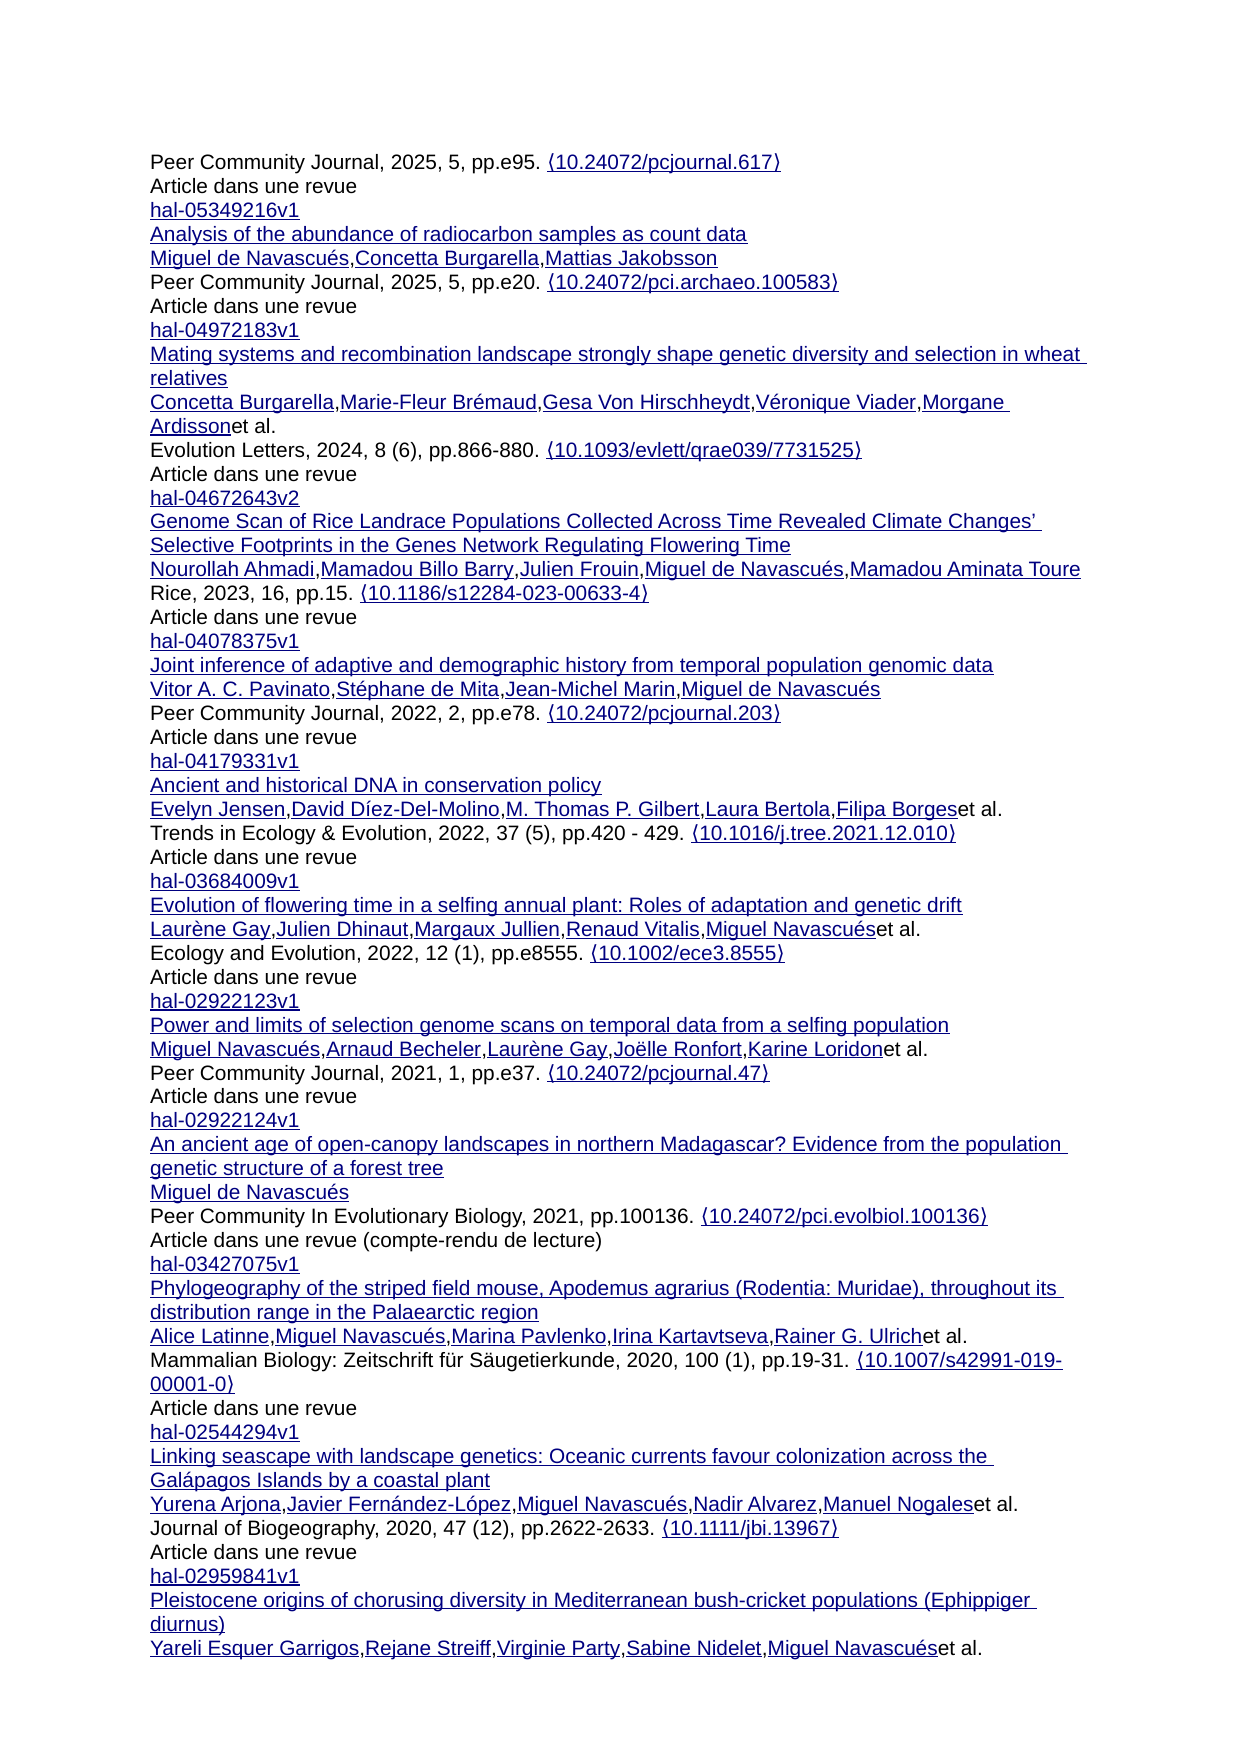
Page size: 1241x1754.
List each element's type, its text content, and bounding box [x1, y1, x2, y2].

table_cell Genome Scan of Rice Landrace Populations Collected Across Time Revealed Climate Changes’ Selective Footprints in the Genes Network Regulating Flowering Time Nourollah Ahmadi,Mamadou Billo Barry,Julien Frouin,Miguel de Navascués,Mamadou Aminata Toure Rice, 2023, 16, pp.15. ⟨10.1186/s12284-023-00633-4⟩ Article dans une revue hal-04078375v1 [150, 509, 1090, 653]
table_cell Ancient and historical DNA in conservation policy Evelyn Jensen,David Díez-Del-Molino,M. Thomas P. Gilbert,Laura Bertola,Filipa Borgeset al. Trends in Ecology & Evolution, 2022, 37 (5), pp.420 - 429. ⟨10.1016/j.tree.2021.12.010⟩ Article dans une revue hal-03684009v1 [150, 773, 1090, 893]
table_cell Pleistocene origins of chorusing diversity in Mediterranean bush-cricket populations (Ephippiger diurnus) Yareli Esquer Garrigos,Rejane Streiff,Virginie Party,Sabine Nidelet,Miguel Navascuéset al. [150, 1588, 1090, 1659]
table_cell Evolution of flowering time in a selfing annual plant: Roles of adaptation and genetic drift Laurène Gay,Julien Dhinaut,Margaux Jullien,Renaud Vitalis,Miguel Navascuéset al. Ecology and Evolution, 2022, 12 (1), pp.e8555. ⟨10.1002/ece3.8555⟩ Article dans une revue hal-02922123v1 [150, 893, 1090, 1012]
table_cell An ancient age of open-canopy landscapes in northern Madagascar? Evidence from the population genetic structure of a forest tree Miguel de Navascués Peer Community In Evolutionary Biology, 2021, pp.100136. ⟨10.24072/pci.evolbiol.100136⟩ Article dans une revue (compte-rendu de lecture) hal-03427075v1 [150, 1132, 1090, 1276]
table_cell Peer Community Journal, 2025, 5, pp.e95. ⟨10.24072/pcjournal.617⟩ Article dans une revue hal-05349216v1 [150, 150, 1090, 222]
table_cell Power and limits of selection genome scans on temporal data from a selfing population Miguel Navascués,Arnaud Becheler,Laurène Gay,Joëlle Ronfort,Karine Loridonet al. Peer Community Journal, 2021, 1, pp.e37. ⟨10.24072/pcjournal.47⟩ Article dans une revue hal-02922124v1 [150, 1013, 1090, 1132]
table_cell Joint inference of adaptive and demographic history from temporal population genomic data Vitor A. C. Pavinato,Stéphane de Mita,Jean-Michel Marin,Miguel de Navascués Peer Community Journal, 2022, 2, pp.e78. ⟨10.24072/pcjournal.203⟩ Article dans une revue hal-04179331v1 [150, 653, 1090, 773]
table_cell Mating systems and recombination landscape strongly shape genetic diversity and selection in wheat relatives Concetta Burgarella,Marie-Fleur Brémaud,Gesa Von Hirschheydt,Véronique Viader,Morgane Ardissonet al. Evolution Letters, 2024, 8 (6), pp.866-880. ⟨10.1093/evlett/qrae039/7731525⟩ Article dans une revue hal-04672643v2 [150, 342, 1090, 509]
table_cell Phylogeography of the striped field mouse, Apodemus agrarius (Rodentia: Muridae), throughout its distribution range in the Palaearctic region Alice Latinne,Miguel Navascués,Marina Pavlenko,Irina Kartavtseva,Rainer G. Ulrichet al. Mammalian Biology: Zeitschrift für Säugetierkunde, 2020, 100 (1), pp.19-31. ⟨10.1007/s42991-019-00001-0⟩ Article dans une revue hal-02544294v1 [150, 1276, 1090, 1444]
table_cell Linking seascape with landscape genetics: Oceanic currents favour colonization across the Galápagos Islands by a coastal plant Yurena Arjona,Javier Fernández-López,Miguel Navascués,Nadir Alvarez,Manuel Nogaleset al. Journal of Biogeography, 2020, 47 (12), pp.2622-2633. ⟨10.1111/jbi.13967⟩ Article dans une revue hal-02959841v1 [150, 1444, 1090, 1587]
table_cell Analysis of the abundance of radiocarbon samples as count data Miguel de Navascués,Concetta Burgarella,Mattias Jakobsson Peer Community Journal, 2025, 5, pp.e20. ⟨10.24072/pci.archaeo.100583⟩ Article dans une revue hal-04972183v1 [150, 222, 1090, 342]
